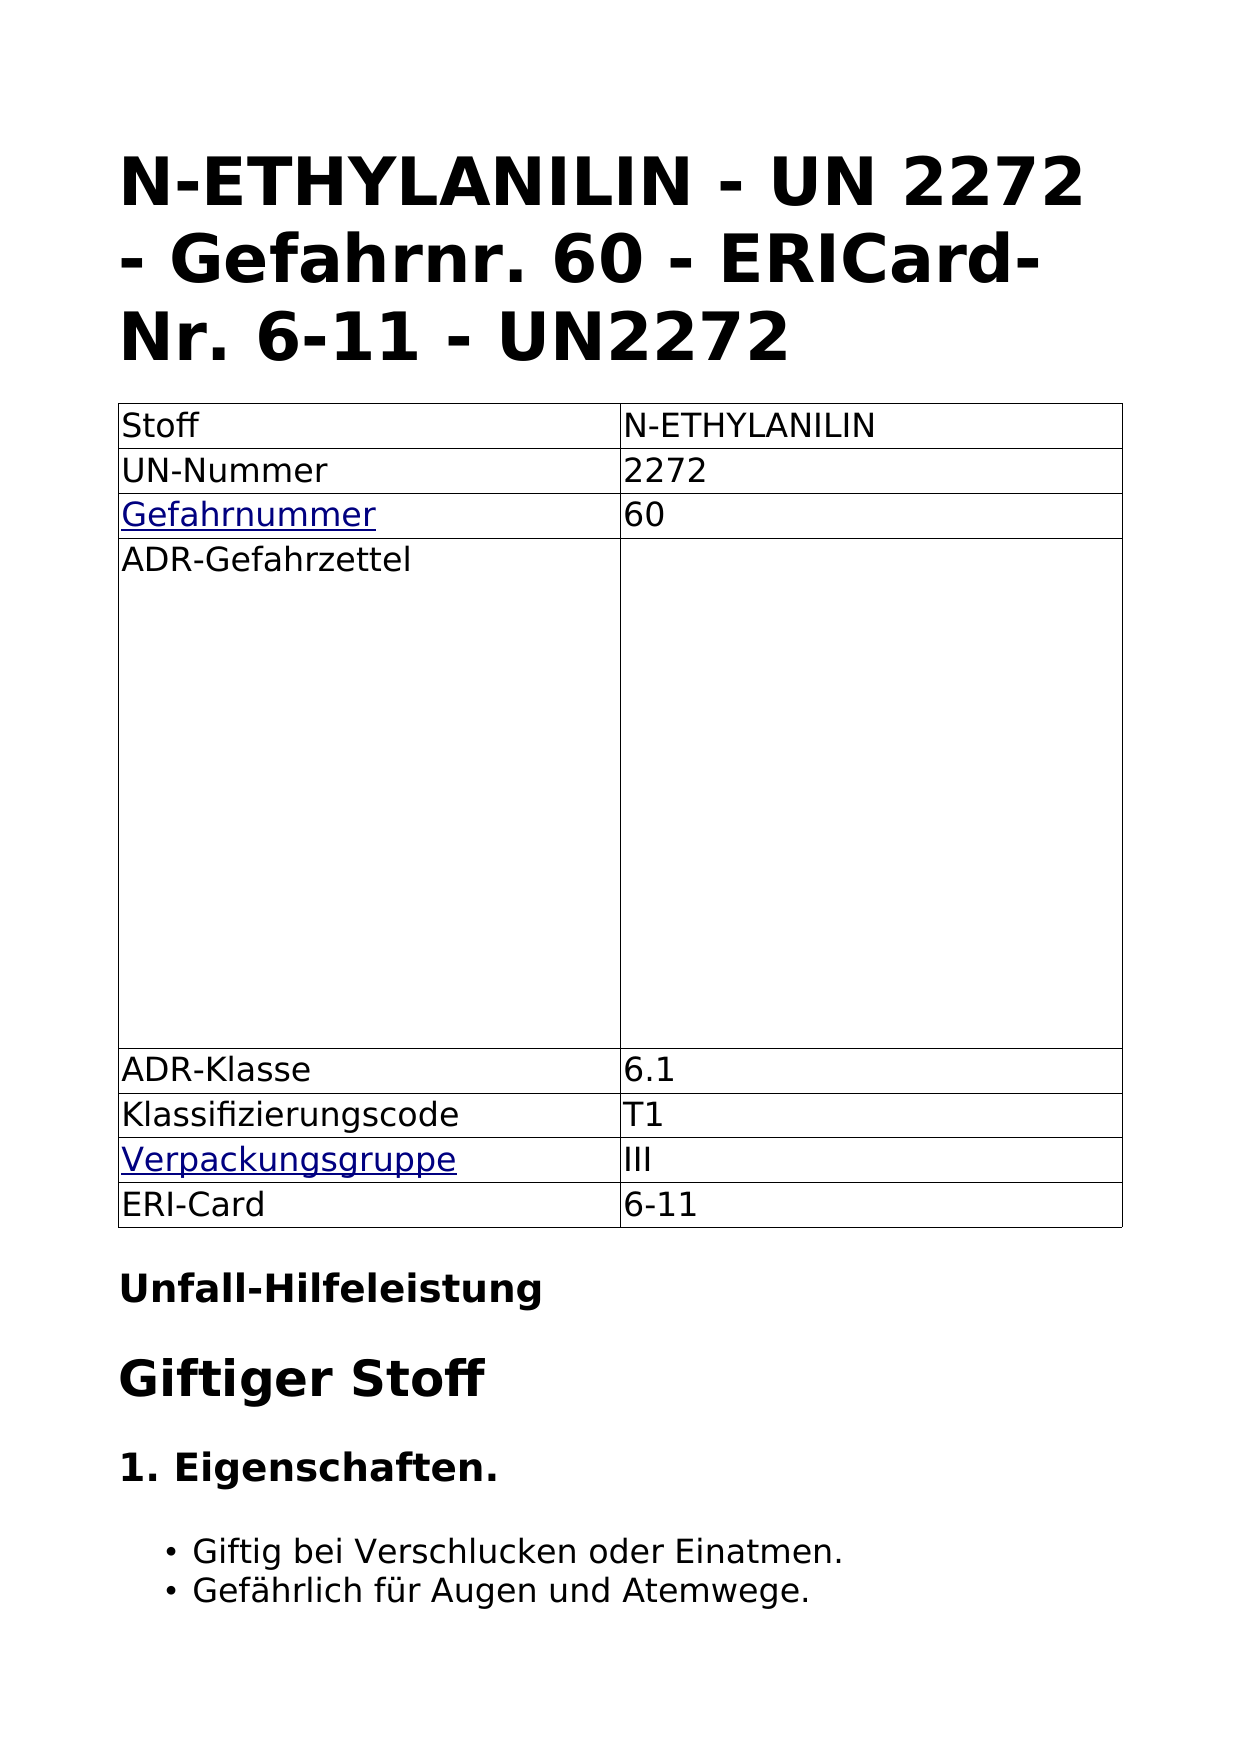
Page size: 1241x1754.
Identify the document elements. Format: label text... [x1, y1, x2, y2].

table_cell ADR-Klasse [119, 1049, 620, 1092]
table_cell III [621, 1138, 1122, 1182]
table_header N-ETHYLANILIN [621, 404, 1122, 448]
table_cell [621, 539, 1122, 1048]
table_cell ERI-Card [119, 1183, 620, 1227]
table_cell Gefahrnummer [119, 494, 620, 538]
table_cell ADR-Gefahrzettel [119, 539, 620, 1048]
table_cell UN-Nummer [119, 449, 620, 493]
list Giftig bei Verschlucken oder Einatmen. [177, 1532, 1122, 1571]
table_header Stoff [119, 404, 620, 448]
table_cell 60 [621, 494, 1122, 538]
subtitle Giftiger Stoff [118, 1349, 1122, 1408]
list Gefährlich für Augen und Atemwege. [177, 1571, 1122, 1610]
subtitle N-ETHYLANILIN - UN 2272 - Gefahrnr. 60 - ERICard-Nr. 6-11 - UN2272 [118, 143, 1122, 376]
subtitle Unfall-Hilfeleistung [118, 1267, 1122, 1312]
table_cell Verpackungsgruppe [119, 1138, 620, 1182]
table_cell T1 [621, 1094, 1122, 1137]
table_cell 6-11 [621, 1183, 1122, 1227]
table_cell 2272 [621, 449, 1122, 493]
table_cell Klassifizierungscode [119, 1094, 620, 1137]
subtitle 1. Eigenschaften. [118, 1445, 1122, 1490]
table_cell 6.1 [621, 1049, 1122, 1092]
